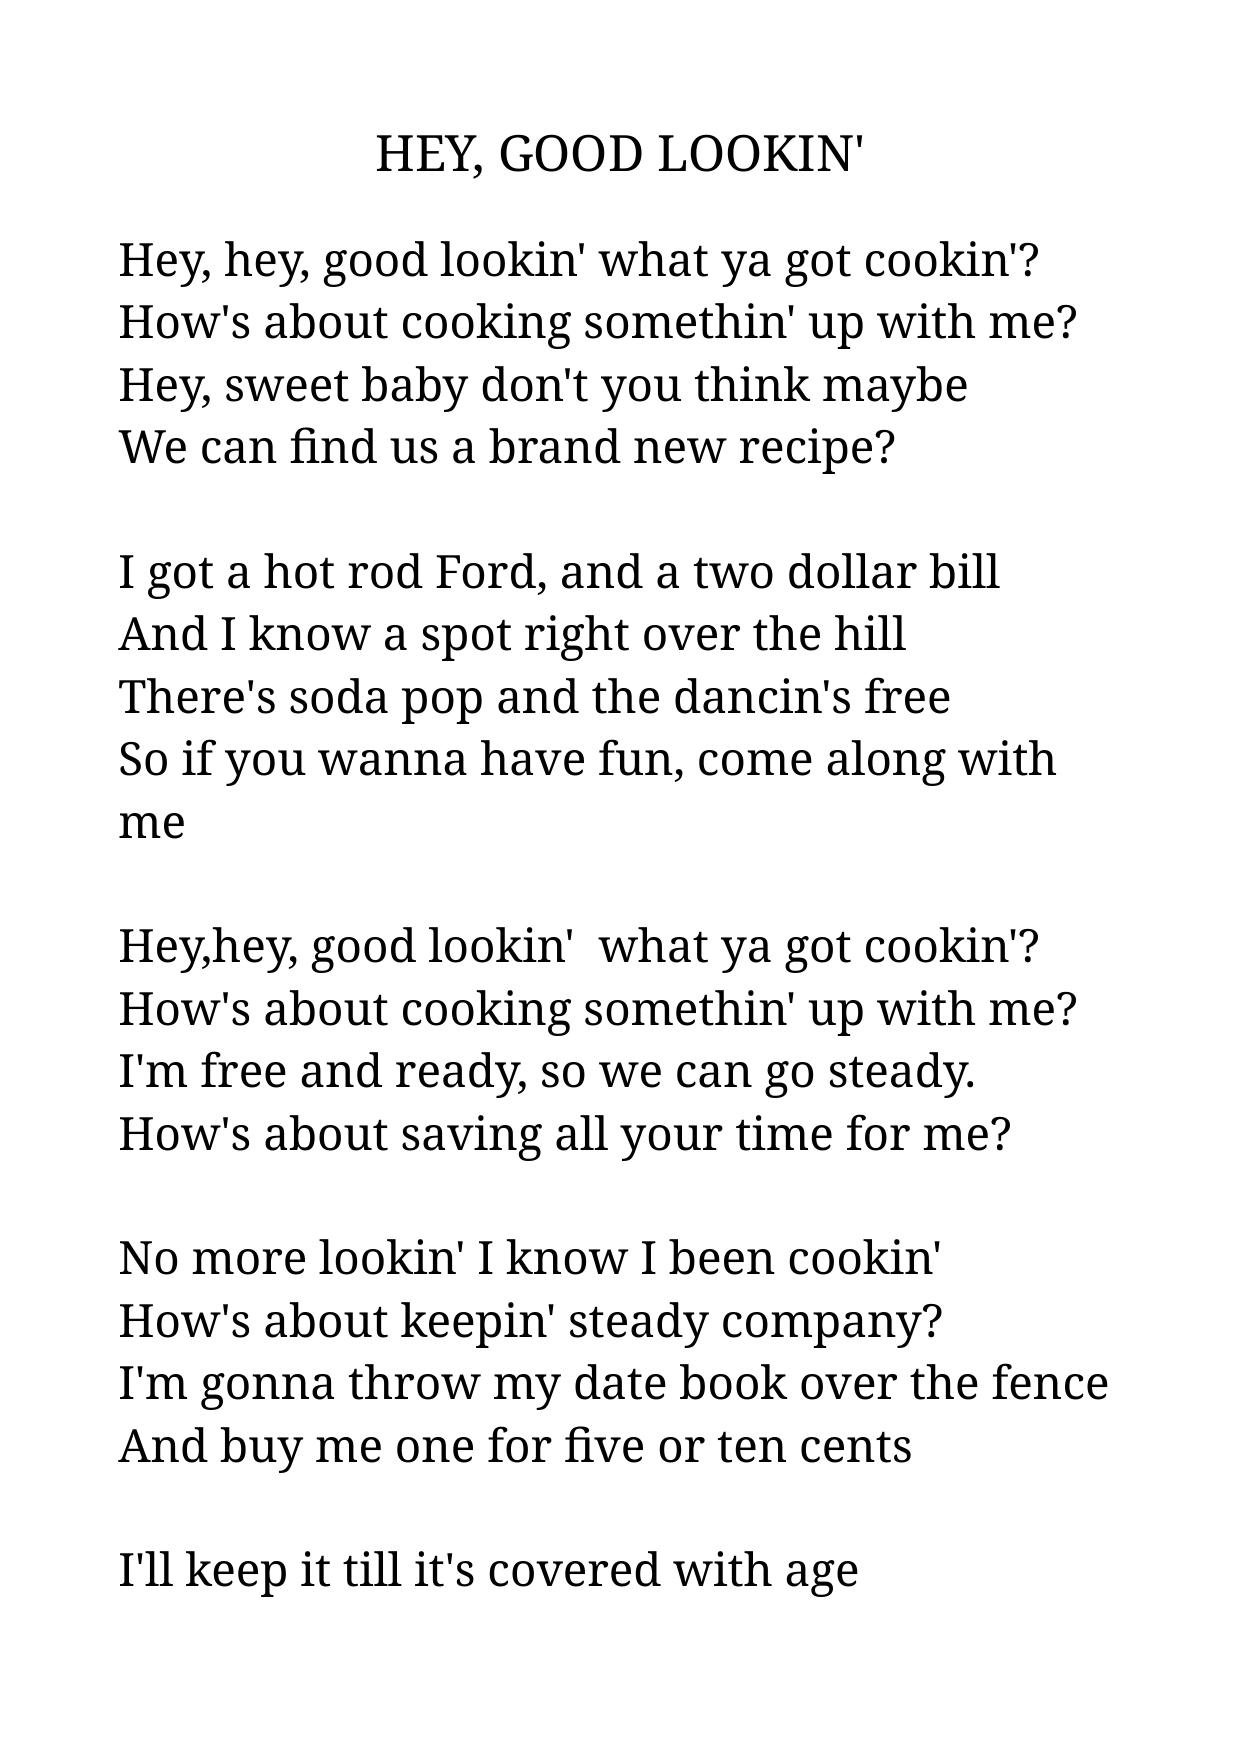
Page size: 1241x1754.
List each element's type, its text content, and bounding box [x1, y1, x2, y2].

text No more lookin' I know I been cookin' [118, 1226, 1122, 1288]
text We can find us a brand new recipe? [118, 415, 1122, 477]
text How's about keepin' steady company? [118, 1288, 1122, 1351]
text How's about cooking somethin' up with me? [118, 976, 1122, 1039]
text I'll keep it till it's covered with age [118, 1538, 1122, 1600]
text Hey, sweet baby don't you think maybe [118, 352, 1122, 415]
text How's about saving all your time for me? [118, 1101, 1122, 1163]
text HEY, GOOD LOOKIN' [118, 118, 1122, 186]
text There's soda pop and the dancin's free [118, 664, 1122, 727]
text Hey,hey, good lookin' what ya got cookin'? [118, 914, 1122, 976]
text Hey, hey, good lookin' what ya got cookin'? [118, 227, 1122, 290]
text I'm free and ready, so we can go steady. [118, 1039, 1122, 1101]
text And I know a spot right over the hill [118, 602, 1122, 664]
text I'm gonna throw my date book over the fence [118, 1351, 1122, 1413]
text How's about cooking somethin' up with me? [118, 290, 1122, 352]
text So if you wanna have fun, come along with me [118, 727, 1122, 851]
text I got a hot rod Ford, and a two dollar bill [118, 539, 1122, 602]
text And buy me one for five or ten cents [118, 1413, 1122, 1475]
